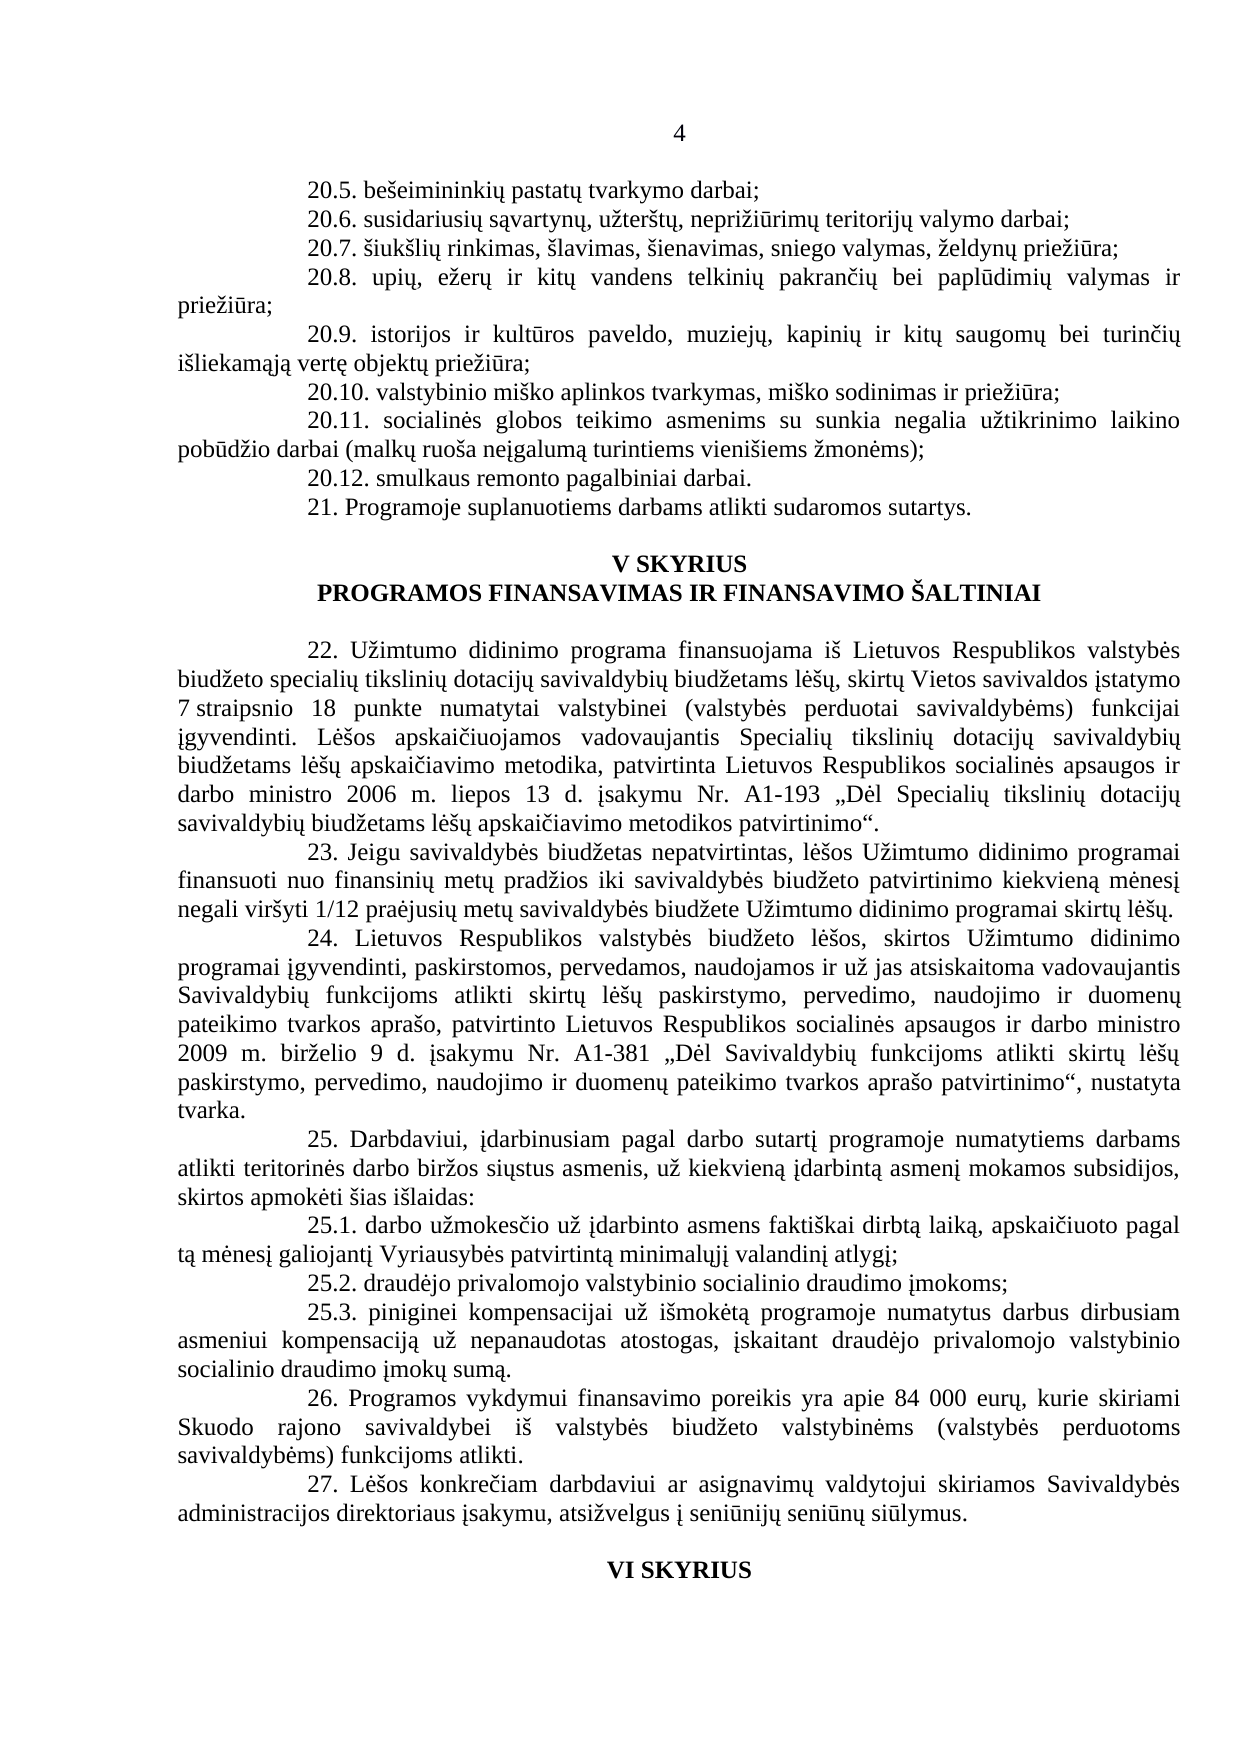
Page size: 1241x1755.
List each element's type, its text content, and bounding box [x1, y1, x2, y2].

text 25.3. piniginei kompensacijai už išmokėtą programoje numatytus darbus dirbusiam asmeniui kompensaciją už nepanaudotas atostogas, įskaitant draudėjo privalomojo valstybinio socialinio draudimo įmokų sumą. [177, 1297, 1181, 1383]
text 20.5. bešeimininkių pastatų tvarkymo darbai; [177, 176, 1181, 204]
text 22. Užimtumo didinimo programa finansuojama iš Lietuvos Respublikos valstybės biudžeto specialių tikslinių dotacijų savivaldybių biudžetams lėšų, skirtų Vietos savivaldos įstatymo 7 straipsnio 18 punkte numatytai valstybinei (valstybės perduotai savivaldybėms) funkcijai įgyvendinti. Lėšos apskaičiuojamos vadovaujantis Specialių tikslinių dotacijų savivaldybių biudžetams lėšų apskaičiavimo metodika, patvirtinta Lietuvos Respublikos socialinės apsaugos ir darbo ministro 2006 m. liepos 13 d. įsakymu Nr. A1-193 „Dėl Specialių tikslinių dotacijų savivaldybių biudžetams lėšų apskaičiavimo metodikos patvirtinimo“. [177, 636, 1181, 837]
text 20.12. smulkaus remonto pagalbiniai darbai. [177, 463, 1181, 492]
text VI SKYRIUS [177, 1556, 1181, 1584]
text 25. Darbdaviui, įdarbinusiam pagal darbo sutartį programoje numatytiems darbams atlikti teritorinės darbo biržos siųstus asmenis, už kiekvieną įdarbintą asmenį mokamos subsidijos, skirtos apmokėti šias išlaidas: [177, 1124, 1181, 1211]
text 21. Programoje suplanuotiems darbams atlikti sudaromos sutartys. [177, 492, 1181, 521]
text 20.10. valstybinio miško aplinkos tvarkymas, miško sodinimas ir priežiūra; [177, 377, 1181, 406]
text 20.8. upių, ežerų ir kitų vandens telkinių pakrančių bei paplūdimių valymas ir priežiūra; [177, 262, 1181, 319]
text 20.9. istorijos ir kultūros paveldo, muziejų, kapinių ir kitų saugomų bei turinčių išliekamąją vertę objektų priežiūra; [177, 319, 1181, 377]
text 25.2. draudėjo privalomojo valstybinio socialinio draudimo įmokoms; [177, 1268, 1181, 1297]
text 25.1. darbo užmokesčio už įdarbinto asmens faktiškai dirbtą laiką, apskaičiuoto pagal tą mėnesį galiojantį Vyriausybės patvirtintą minimalųjį valandinį atlygį; [177, 1211, 1181, 1268]
text 24. Lietuvos Respublikos valstybės biudžeto lėšos, skirtos Užimtumo didinimo programai įgyvendinti, paskirstomos, pervedamos, naudojamos ir už jas atsiskaitoma vadovaujantis Savivaldybių funkcijoms atlikti skirtų lėšų paskirstymo, pervedimo, naudojimo ir duomenų pateikimo tvarkos aprašo, patvirtinto Lietuvos Respublikos socialinės apsaugos ir darbo ministro 2009 m. birželio 9 d. įsakymu Nr. A1-381 „Dėl Savivaldybių funkcijoms atlikti skirtų lėšų paskirstymo, pervedimo, naudojimo ir duomenų pateikimo tvarkos aprašo patvirtinimo“, nustatyta tvarka. [177, 923, 1181, 1124]
text 23. Jeigu savivaldybės biudžetas nepatvirtintas, lėšos Užimtumo didinimo programai finansuoti nuo finansinių metų pradžios iki savivaldybės biudžeto patvirtinimo kiekvieną mėnesį negali viršyti 1/12 praėjusių metų savivaldybės biudžete Užimtumo didinimo programai skirtų lėšų. [177, 837, 1181, 923]
text V SKYRIUS [177, 549, 1181, 578]
text 20.6. susidariusių sąvartynų, užterštų, neprižiūrimų teritorijų valymo darbai; [177, 204, 1181, 233]
text 27. Lėšos konkrečiam darbdaviui ar asignavimų valdytojui skiriamos Savivaldybės administracijos direktoriaus įsakymu, atsižvelgus į seniūnijų seniūnų siūlymus. [177, 1469, 1181, 1527]
text Programos finansavimaS IR FINANSAVIMO ŠALTINIAI [177, 578, 1181, 607]
text 20.11. socialinės globos teikimo asmenims su sunkia negalia užtikrinimo laikino pobūdžio darbai (malkų ruoša neįgalumą turintiems vienišiems žmonėms); [177, 406, 1181, 463]
text 20.7. šiukšlių rinkimas, šlavimas, šienavimas, sniego valymas, želdynų priežiūra; [177, 233, 1181, 262]
text 26. Programos vykdymui finansavimo poreikis yra apie 84 000 eurų, kurie skiriami Skuodo rajono savivaldybei iš valstybės biudžeto valstybinėms (valstybės perduotoms savivaldybėms) funkcijoms atlikti. [177, 1383, 1181, 1469]
